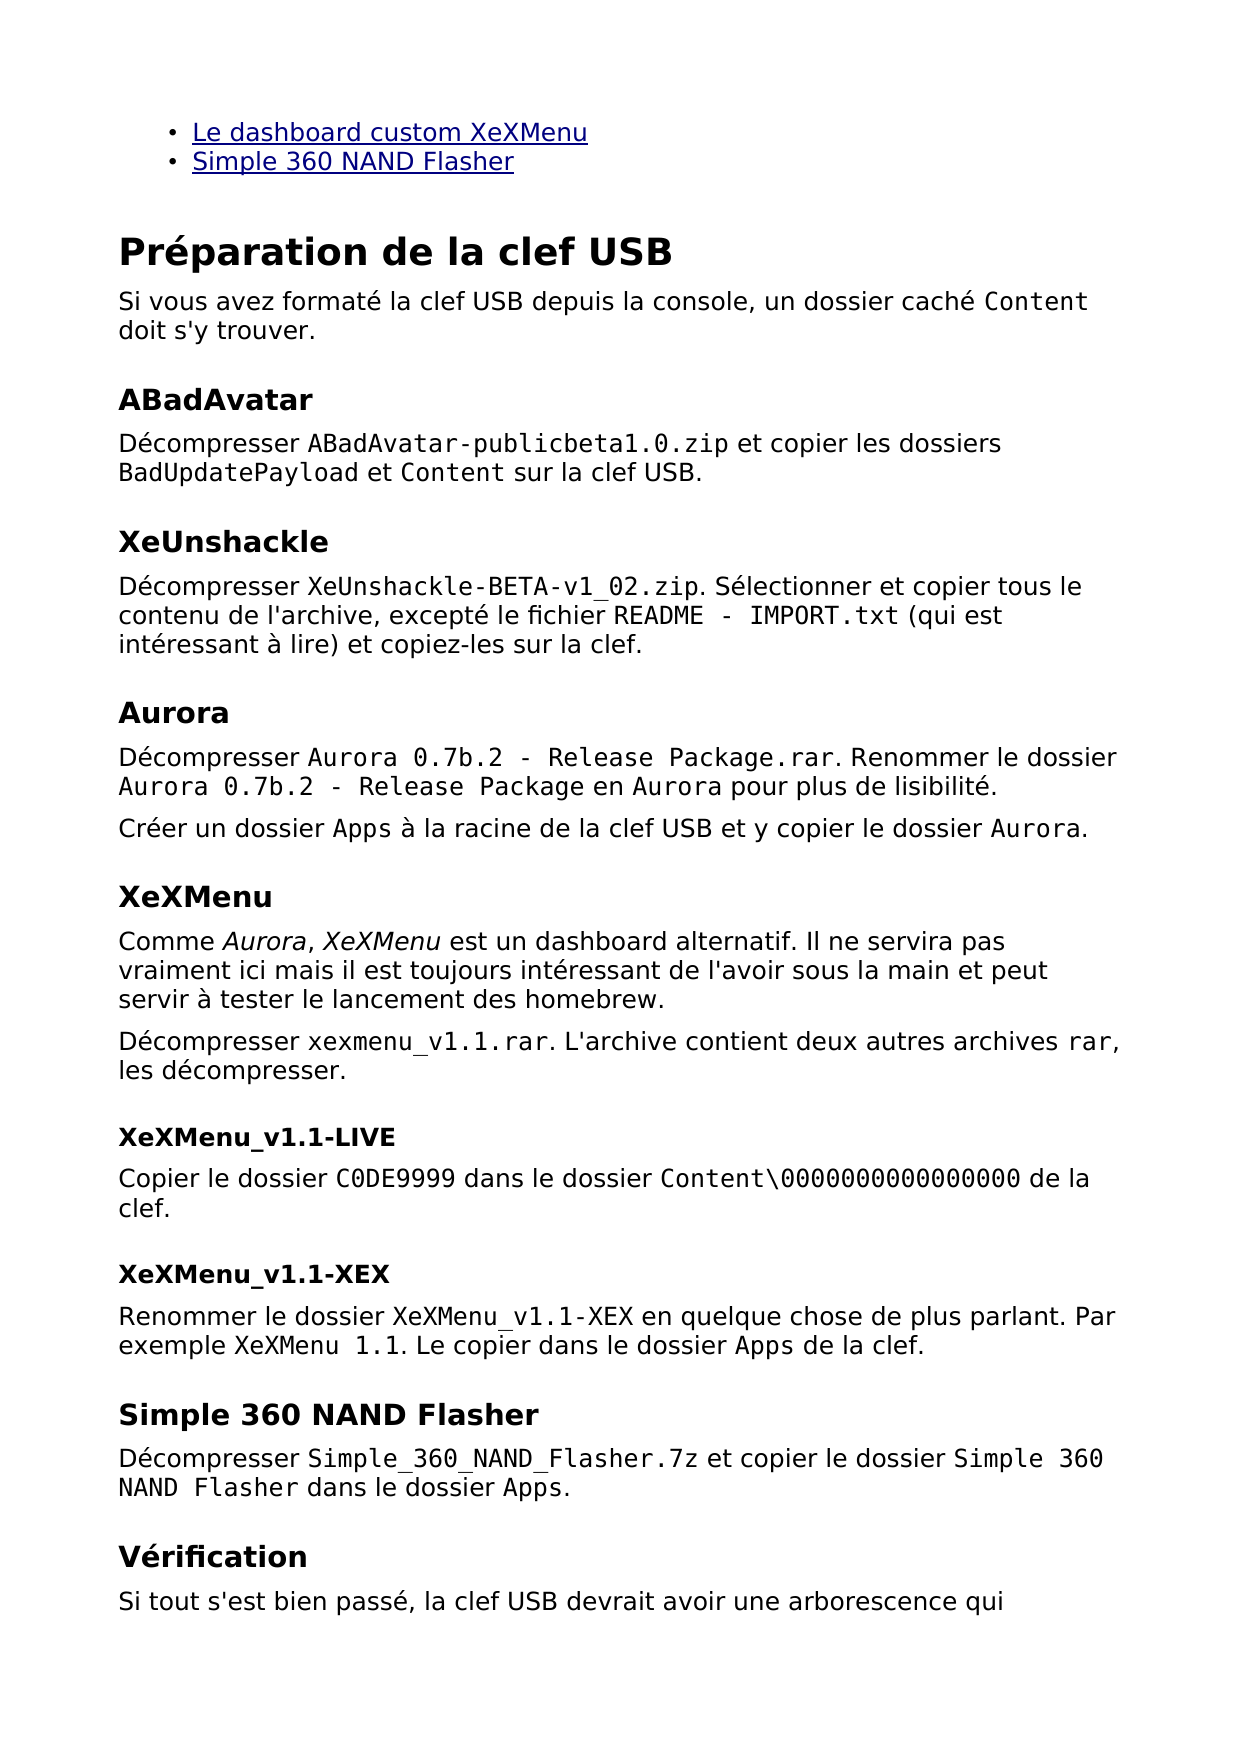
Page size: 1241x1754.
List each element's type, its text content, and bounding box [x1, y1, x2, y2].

list Simple 360 NAND Flasher [177, 147, 1122, 176]
text Renommer le dossier XeXMenu_v1.1-XEX en quelque chose de plus parlant. Par exemple XeXMenu 1.1. Le copier dans le dossier Apps de la clef. [118, 1302, 1122, 1360]
text Décompresser xexmenu_v1.1.rar. L'archive contient deux autres archives rar, les décompresser. [118, 1027, 1122, 1085]
text Comme Aurora, XeXMenu est un dashboard alternatif. Il ne servira pas vraiment ici mais il est toujours intéressant de l'avoir sous la main et peut servir à tester le lancement des homebrew. [118, 927, 1122, 1014]
text Décompresser ABadAvatar-publicbeta1.0.zip et copier les dossiers BadUpdatePayload et Content sur la clef USB. [118, 429, 1122, 488]
subtitle Aurora [118, 697, 1122, 731]
text Décompresser Simple_360_NAND_Flasher.7z et copier le dossier Simple 360 NAND Flasher dans le dossier Apps. [118, 1444, 1122, 1503]
subtitle XeUnshackle [118, 525, 1122, 559]
subtitle XeXMenu_v1.1-XEX [118, 1260, 1122, 1289]
subtitle Simple 360 NAND Flasher [118, 1398, 1122, 1432]
subtitle Préparation de la clef USB [118, 231, 1122, 274]
text Créer un dossier Apps à la racine de la clef USB et y copier le dossier Aurora. [118, 814, 1122, 843]
text Copier le dossier C0DE9999 dans le dossier Content\0000000000000000 de la clef. [118, 1164, 1122, 1223]
text Décompresser XeUnshackle-BETA-v1_02.zip. Sélectionner et copier tous le contenu de l'archive, excepté le fichier README - IMPORT.txt (qui est intéressant à lire) et copiez-les sur la clef. [118, 572, 1122, 659]
text Si tout s'est bien passé, la clef USB devrait avoir une arborescence qui [118, 1587, 1122, 1616]
text Décompresser Aurora 0.7b.2 - Release Package.rar. Renommer le dossier Aurora 0.7b.2 - Release Package en Aurora pour plus de lisibilité. [118, 743, 1122, 801]
subtitle ABadAvatar [118, 383, 1122, 417]
subtitle XeXMenu [118, 881, 1122, 914]
subtitle Vérification [118, 1540, 1122, 1574]
text Si vous avez formaté la clef USB depuis la console, un dossier caché Content doit s'y trouver. [118, 287, 1122, 345]
list Le dashboard custom XeXMenu [177, 118, 1122, 147]
subtitle XeXMenu_v1.1-LIVE [118, 1123, 1122, 1152]
